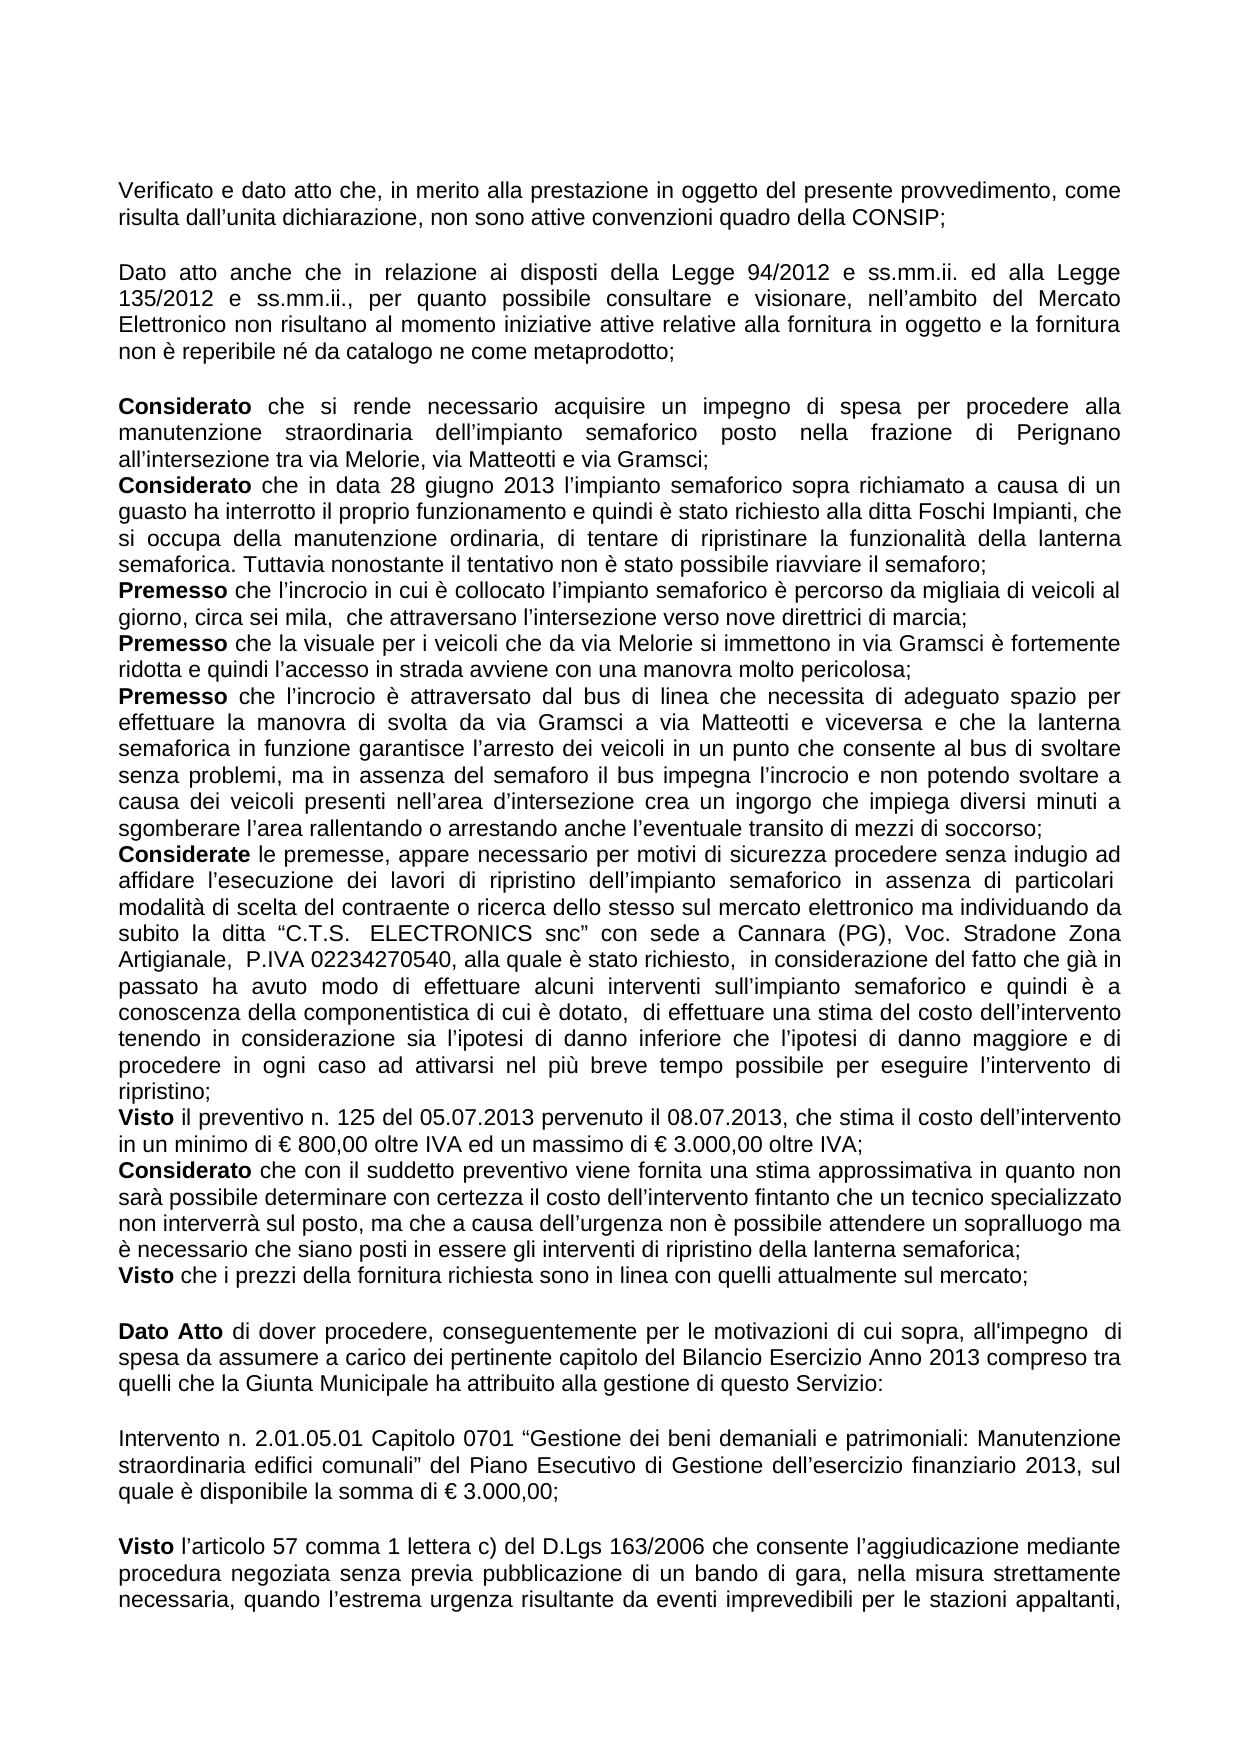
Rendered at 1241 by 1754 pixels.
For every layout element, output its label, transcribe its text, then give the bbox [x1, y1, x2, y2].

text Premesso che l’incrocio è attraversato dal bus di linea che necessita di adeguato spazio per effettuare la manovra di svolta da via Gramsci a via Matteotti e viceversa e che la lanterna semaforica in funzione garantisce l’arresto dei veicoli in un punto che consente al bus di svoltare senza problemi, ma in assenza del semaforo il bus impegna l’incrocio e non potendo svoltare a causa dei veicoli presenti nell’area d’intersezione crea un ingorgo che impiega diversi minuti a sgomberare l’area rallentando o arrestando anche l’eventuale transito di mezzi di soccorso; [118, 683, 1122, 841]
text Considerate le premesse, appare necessario per motivi di sicurezza procedere senza indugio ad affidare l’esecuzione dei lavori di ripristino dell’impianto semaforico in assenza di particolari modalità di scelta del contraente o ricerca dello stesso sul mercato elettronico ma individuando da subito la ditta “C.T.S. ELECTRONICS snc” con sede a Cannara (PG), Voc. Stradone Zona Artigianale, P.IVA 02234270540, alla quale è stato richiesto, in considerazione del fatto che già in passato ha avuto modo di effettuare alcuni interventi sull’impianto semaforico e quindi è a conoscenza della componentistica di cui è dotato, di effettuare una stima del costo dell’intervento tenendo in considerazione sia l’ipotesi di danno inferiore che l’ipotesi di danno maggiore e di procedere in ogni caso ad attivarsi nel più breve tempo possibile per eseguire l’intervento di ripristino; [118, 841, 1122, 1104]
text Dato atto anche che in relazione ai disposti della Legge 94/2012 e ss.mm.ii. ed alla Legge 135/2012 e ss.mm.ii., per quanto possibile consultare e visionare, nell’ambito del Mercato Elettronico non risultano al momento iniziative attive relative alla fornitura in oggetto e la fornitura non è reperibile né da catalogo ne come metaprodotto; [118, 259, 1122, 364]
text Intervento n. 2.01.05.01 Capitolo 0701 “Gestione dei beni demaniali e patrimoniali: Manutenzione straordinaria edifici comunali” del Piano Esecutivo di Gestione dell’esercizio finanziario 2013, sul quale è disponibile la somma di € 3.000,00; [118, 1425, 1122, 1504]
text Dato Atto di dover procedere, conseguentemente per le motivazioni di cui sopra, all'impegno di spesa da assumere a carico dei pertinente capitolo del Bilancio Esercizio Anno 2013 compreso tra quelli che la Giunta Municipale ha attribuito alla gestione di questo Servizio: [118, 1318, 1122, 1397]
text Considerato che con il suddetto preventivo viene fornita una stima approssimativa in quanto non sarà possibile determinare con certezza il costo dell’intervento fintanto che un tecnico specializzato non interverrà sul posto, ma che a causa dell’urgenza non è possibile attendere un sopralluogo ma è necessario che siano posti in essere gli interventi di ripristino della lanterna semaforica; [118, 1157, 1122, 1262]
text Visto l’articolo 57 comma 1 lettera c) del D.Lgs 163/2006 che consente l’aggiudicazione mediante procedura negoziata senza previa pubblicazione di un bando di gara, nella misura strettamente necessaria, quando l’estrema urgenza risultante da eventi imprevedibili per le stazioni appaltanti, [118, 1533, 1122, 1612]
text Visto il preventivo n. 125 del 05.07.2013 pervenuto il 08.07.2013, che stima il costo dell’intervento in un minimo di € 800,00 oltre IVA ed un massimo di € 3.000,00 oltre IVA; [118, 1104, 1122, 1157]
text Verificato e dato atto che, in merito alla prestazione in oggetto del presente provvedimento, come risulta dall’unita dichiarazione, non sono attive convenzioni quadro della CONSIP; [118, 177, 1122, 230]
text Premesso che l’incrocio in cui è collocato l’impianto semaforico è percorso da migliaia di veicoli al giorno, circa sei mila, che attraversano l’intersezione verso nove direttrici di marcia; [118, 577, 1122, 630]
text Considerato che in data 28 giugno 2013 l’impianto semaforico sopra richiamato a causa di un guasto ha interrotto il proprio funzionamento e quindi è stato richiesto alla ditta Foschi Impianti, che si occupa della manutenzione ordinaria, di tentare di ripristinare la funzionalità della lanterna semaforica. Tuttavia nonostante il tentativo non è stato possibile riavviare il semaforo; [118, 472, 1122, 577]
text Visto che i prezzi della fornitura richiesta sono in linea con quelli attualmente sul mercato; [118, 1262, 1122, 1289]
text Premesso che la visuale per i veicoli che da via Melorie si immettono in via Gramsci è fortemente ridotta e quindi l’accesso in strada avviene con una manovra molto pericolosa; [118, 630, 1122, 683]
text Considerato che si rende necessario acquisire un impegno di spesa per procedere alla manutenzione straordinaria dell’impianto semaforico posto nella frazione di Perignano all’intersezione tra via Melorie, via Matteotti e via Gramsci; [118, 393, 1122, 472]
